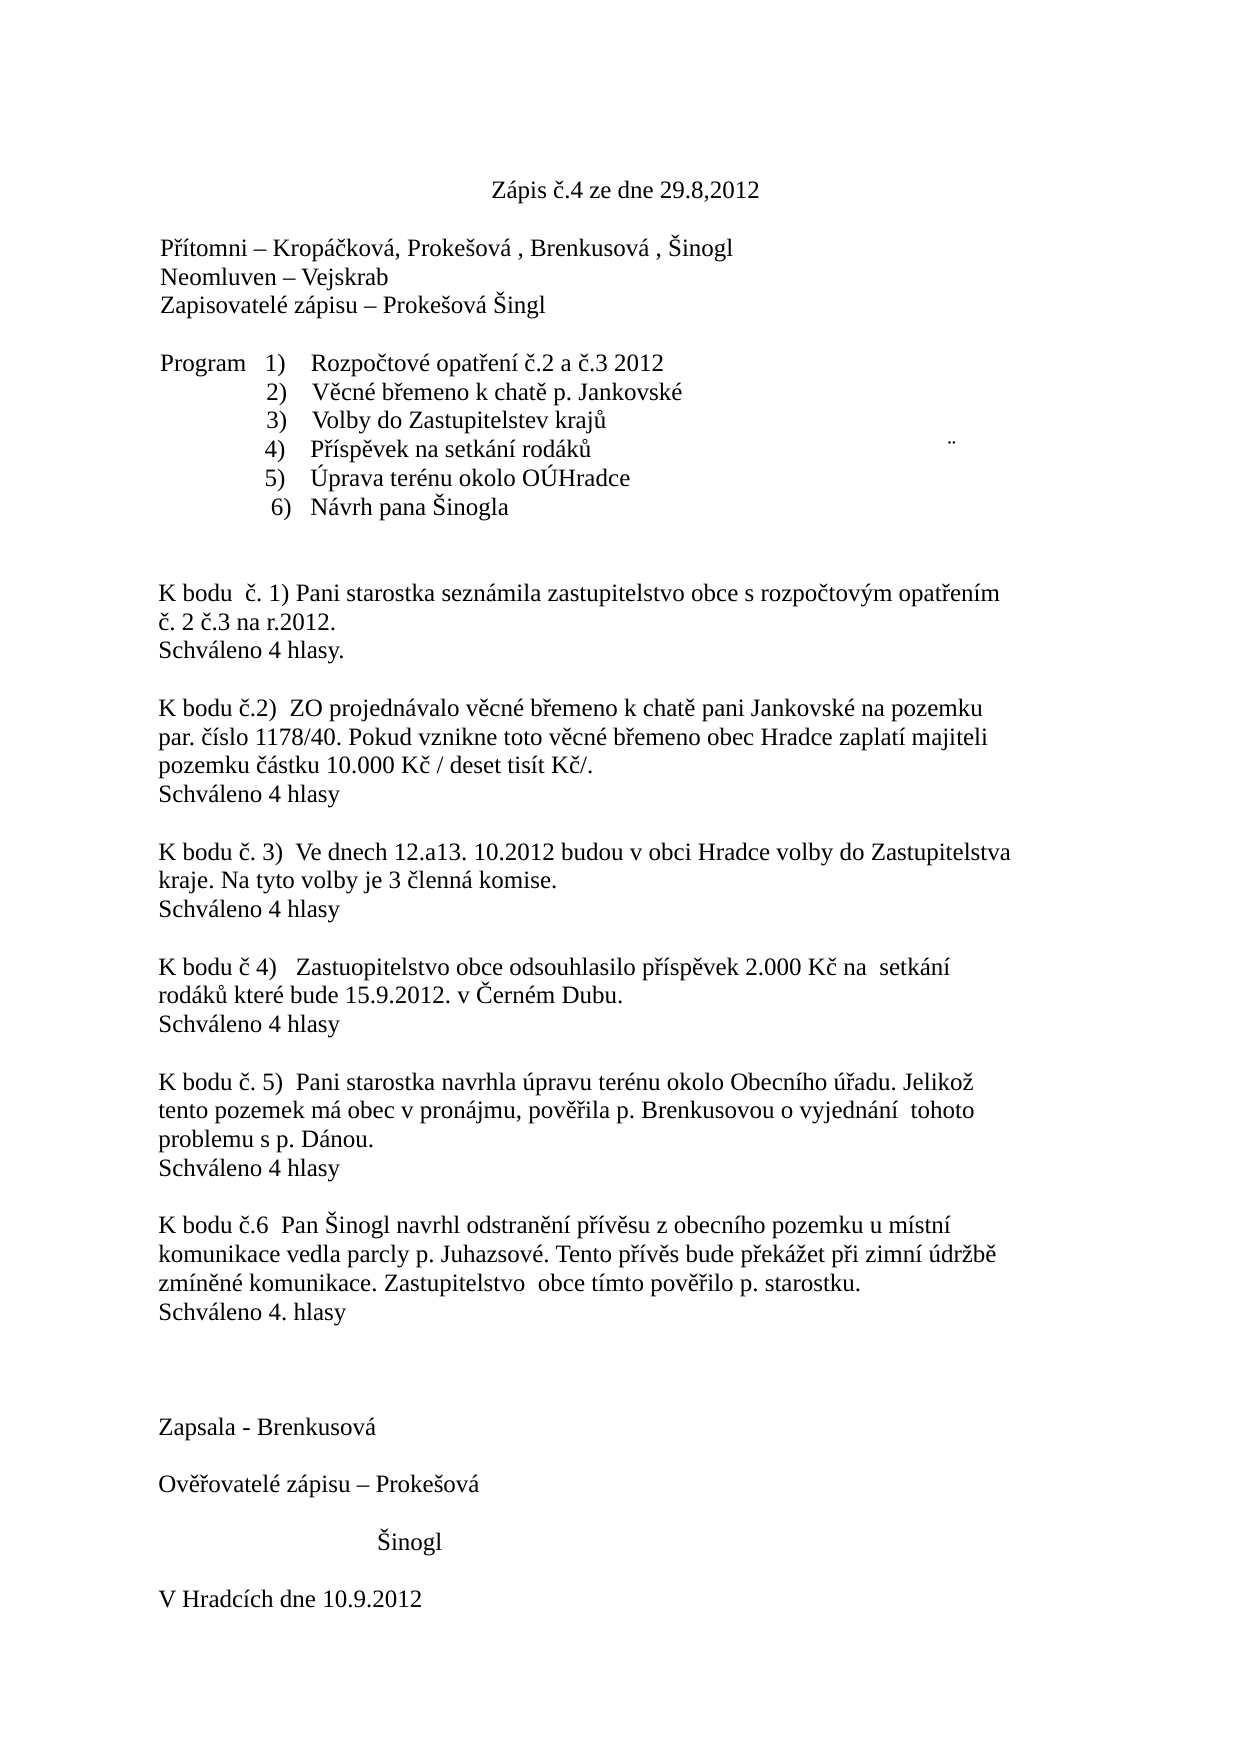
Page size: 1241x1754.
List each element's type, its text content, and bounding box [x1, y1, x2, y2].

text Schváleno 4 hlasy [158, 1009, 1015, 1038]
text K bodu č.2) ZO projednávalo věcné břemeno k chatě pani Jankovské na pozemku [158, 693, 1096, 722]
list 6) Návrh pana Šinogla [158, 492, 1096, 521]
text 4) Příspěvek na setkání rodáků ¨ [158, 434, 1096, 463]
text č. 2 č.3 na r.2012. [158, 607, 1096, 636]
text Neomluven – Vejskrab [160, 262, 1033, 291]
text Zapsala - Brenkusová [158, 1412, 1020, 1441]
text Schváleno 4 hlasy [158, 894, 1020, 923]
text Schváleno 4 hlasy [158, 1153, 1015, 1182]
text 3) Volby do Zastupitelstev krajů [160, 406, 1033, 434]
text K bodu č. 1) Pani starostka seznámila zastupitelstvo obce s rozpočtovým opatřením [158, 578, 1096, 607]
text Zápis č.4 ze dne 29.8,2012 [160, 176, 1033, 204]
text Ověřovatelé zápisu – Prokešová [158, 1469, 1020, 1498]
text Schváleno 4 hlasy [158, 779, 1096, 808]
text K bodu č 4) Zastuopitelstvo obce odsouhlasilo příspěvek 2.000 Kč na setkání rodáků které bude 15.9.2012. v Černém Dubu. [158, 952, 1015, 1009]
text Program 1) Rozpočtové opatření č.2 a č.3 2012 [160, 348, 1033, 377]
text V Hradcích dne 10.9.2012 [158, 1584, 1020, 1613]
text 2) Věcné břemeno k chatě p. Jankovské [160, 377, 1033, 406]
text K bodu č. 3) Ve dnech 12.a13. 10.2012 budou v obci Hradce volby do Zastupitelstva [158, 837, 1096, 866]
text Schváleno 4. hlasy [158, 1297, 1015, 1326]
text Schváleno 4 hlasy. [158, 636, 1096, 664]
text kraje. Na tyto volby je 3 členná komise. [158, 866, 1020, 894]
text Přítomni – Kropáčková, Prokešová , Brenkusová , Šinogl [160, 233, 1033, 262]
text K bodu č.6 Pan Šinogl navrhl odstranění přívěsu z obecního pozemku u místní komunikace vedla parcly p. Juhazsové. Tento přívěs bude překážet při zimní údržbě zmíněné komunikace. Zastupitelstvo obce tímto pověřilo p. starostku. [158, 1211, 1015, 1297]
text Šinogl [158, 1527, 1020, 1556]
text K bodu č. 5) Pani starostka navrhla úpravu terénu okolo Obecního úřadu. Jelikož tento pozemek má obec v pronájmu, pověřila p. Brenkusovou o vyjednání tohoto problemu s p. Dánou. [158, 1067, 1015, 1153]
list 5) Úprava terénu okolo OÚHradce [158, 463, 1096, 492]
text pozemku částku 10.000 Kč / deset tisít Kč/. [158, 751, 1096, 779]
text Zapisovatelé zápisu – Prokešová Šingl [160, 291, 1033, 319]
text par. číslo 1178/40. Pokud vznikne toto věcné břemeno obec Hradce zaplatí majiteli [158, 722, 1096, 751]
